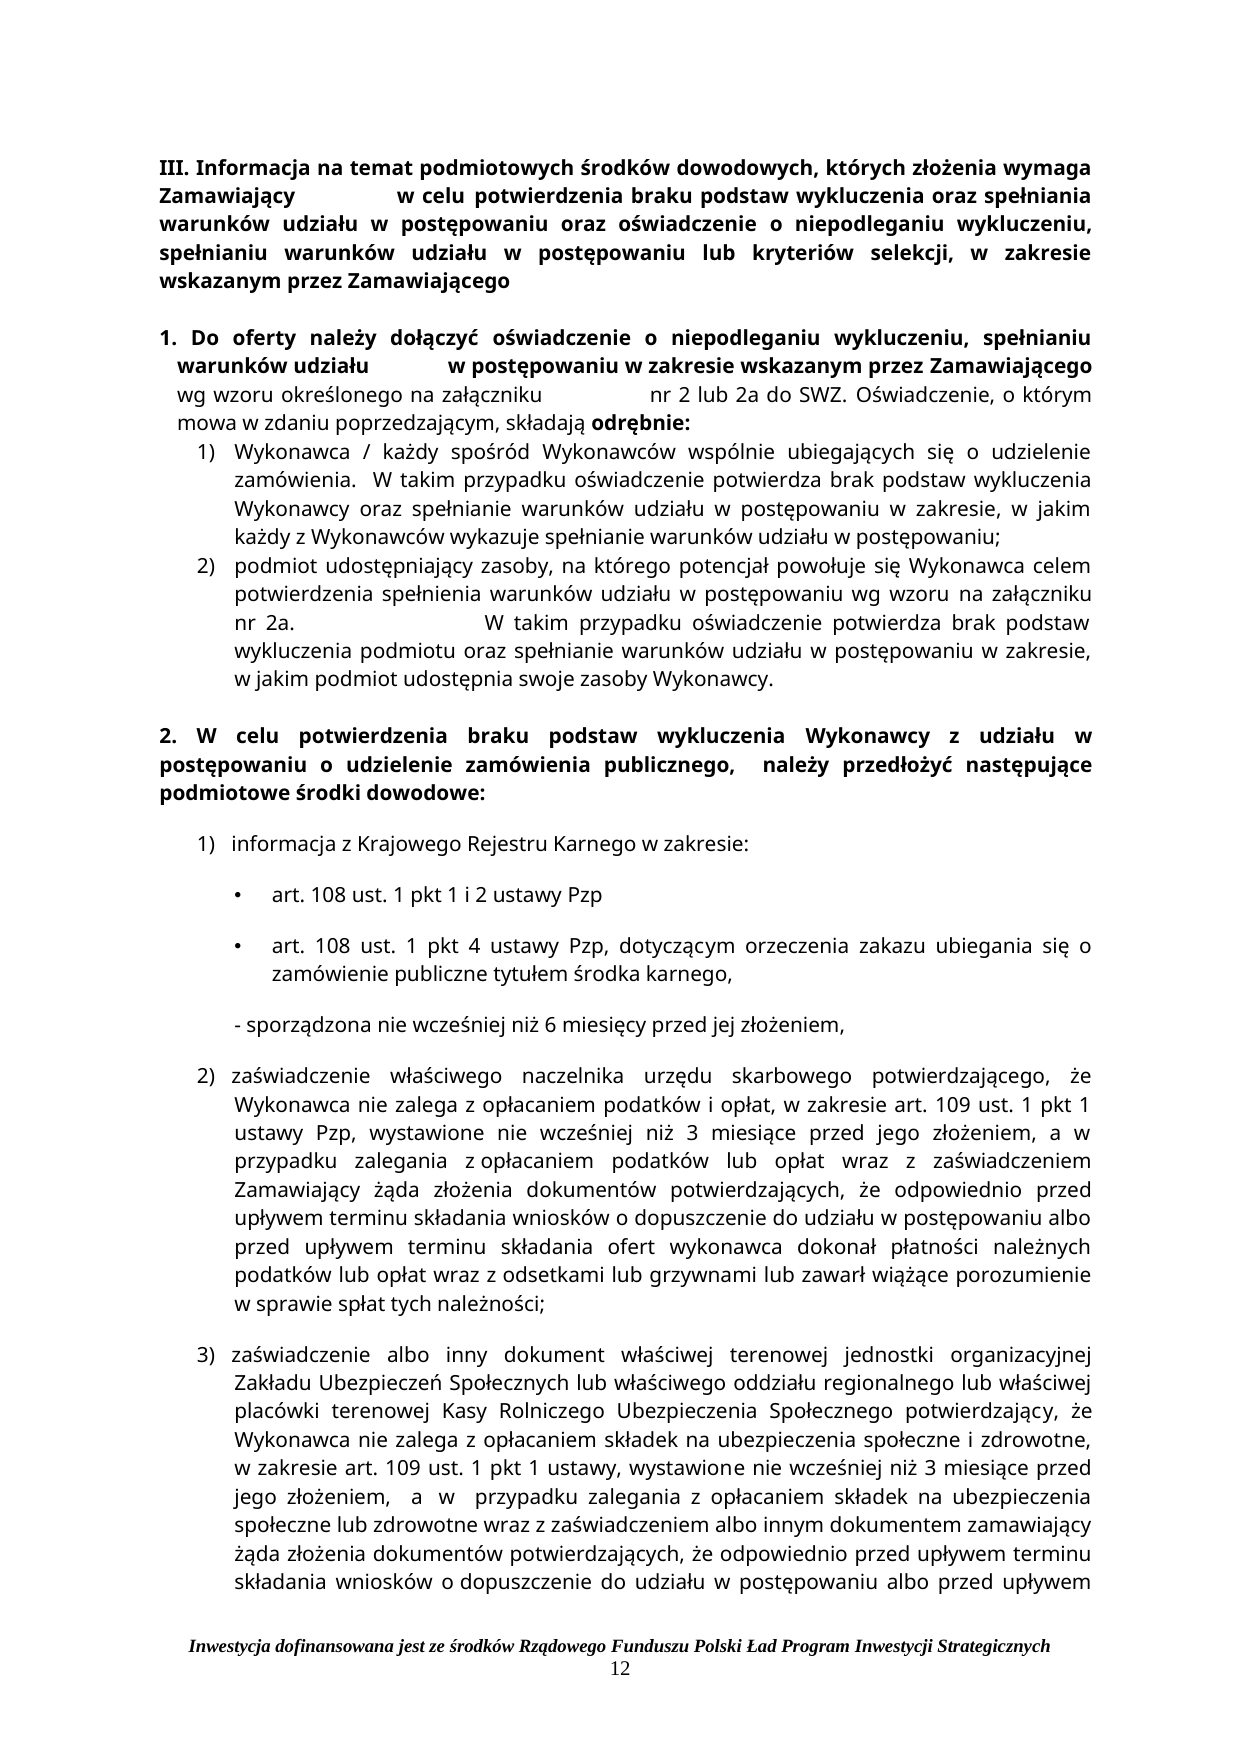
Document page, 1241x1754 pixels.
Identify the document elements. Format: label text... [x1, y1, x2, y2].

subtitle III. Informacja na temat podmiotowych środków dowodowych, których złożenia wymaga Zamawiający w celu potwierdzenia braku podstaw wykluczenia oraz spełniania warunków udziału w postępowaniu oraz oświadczenie o niepodleganiu wykluczeniu, spełnianiu warunków udziału w postępowaniu lub kryteriów selekcji, w zakresie wskazanym przez Zamawiającego [159, 153, 1092, 295]
list podmiot udostępniający zasoby, na którego potencjał powołuje się Wykonawca celem potwierdzenia spełnienia warunków udziału w postępowaniu wg wzoru na załączniku nr 2a. W takim przypadku oświadczenie potwierdza brak podstaw wykluczenia podmiotu oraz spełnianie warunków udziału w postępowaniu w zakresie, w jakim podmiot udostępnia swoje zasoby Wykonawcy. [197, 551, 1092, 693]
subtitle 1. Do oferty należy dołączyć oświadczenie o niepodleganiu wykluczeniu, spełnianiu warunków udziału w postępowaniu w zakresie wskazanym przez Zamawiającego wg wzoru określonego na załączniku nr 2 lub 2a do SWZ. Oświadczenie, o którym mowa w zdaniu poprzedzającym, składają odrębnie: [159, 323, 1092, 437]
list zaświadczenie albo inny dokument właściwej terenowej jednostki organizacyjnej Zakładu Ubezpieczeń Społecznych lub właściwego oddziału regionalnego lub właściwej placówki terenowej Kasy Rolniczego Ubezpieczenia Społecznego potwierdzający, że Wykonawca nie zalega z opłacaniem składek na ubezpieczenia społeczne i zdrowotne, w zakresie art. 109 ust. 1 pkt 1 ustawy, wystawione nie wcześniej niż 3 miesiące przed jego złożeniem, a w przypadku zalegania z opłacaniem składek na ubezpieczenia społeczne lub zdrowotne wraz z zaświadczeniem albo innym dokumentem zamawiający żąda złożenia dokumentów potwierdzających, że odpowiednio przed upływem terminu składania wniosków o dopuszczenie do udziału w postępowaniu albo przed upływem [197, 1340, 1092, 1596]
subtitle 2. W celu potwierdzenia braku podstaw wykluczenia Wykonawcy z udziału w postępowaniu o udzielenie zamówienia publicznego, należy przedłożyć następujące podmiotowe środki dowodowe: [159, 721, 1092, 807]
list art. 108 ust. 1 pkt 4 ustawy Pzp, dotyczącym orzeczenia zakazu ubiegania się o zamówienie publiczne tytułem środka karnego, [234, 931, 1092, 988]
list informacja z Krajowego Rejestru Karnego w zakresie: [197, 829, 1092, 858]
list - sporządzona nie wcześniej niż 6 miesięcy przed jej złożeniem, [197, 1010, 1092, 1039]
list zaświadczenie właściwego naczelnika urzędu skarbowego potwierdzającego, że Wykonawca nie zalega z opłacaniem podatków i opłat, w zakresie art. 109 ust. 1 pkt 1 ustawy Pzp, wystawione nie wcześniej niż 3 miesiące przed jego złożeniem, a w przypadku zalegania z opłacaniem podatków lub opłat wraz z zaświadczeniem Zamawiający żąda złożenia dokumentów potwierdzających, że odpowiednio przed upływem terminu składania wniosków o dopuszczenie do udziału w postępowaniu albo przed upływem terminu składania ofert wykonawca dokonał płatności należnych podatków lub opłat wraz z odsetkami lub grzywnami lub zawarł wiążące porozumienie w sprawie spłat tych należności; [197, 1061, 1092, 1317]
list art. 108 ust. 1 pkt 1 i 2 ustawy Pzp [234, 880, 1092, 908]
list Wykonawca / każdy spośród Wykonawców wspólnie ubiegających się o udzielenie zamówienia. W takim przypadku oświadczenie potwierdza brak podstaw wykluczenia Wykonawcy oraz spełnianie warunków udziału w postępowaniu w zakresie, w jakim każdy z Wykonawców wykazuje spełnianie warunków udziału w postępowaniu; [197, 437, 1092, 551]
